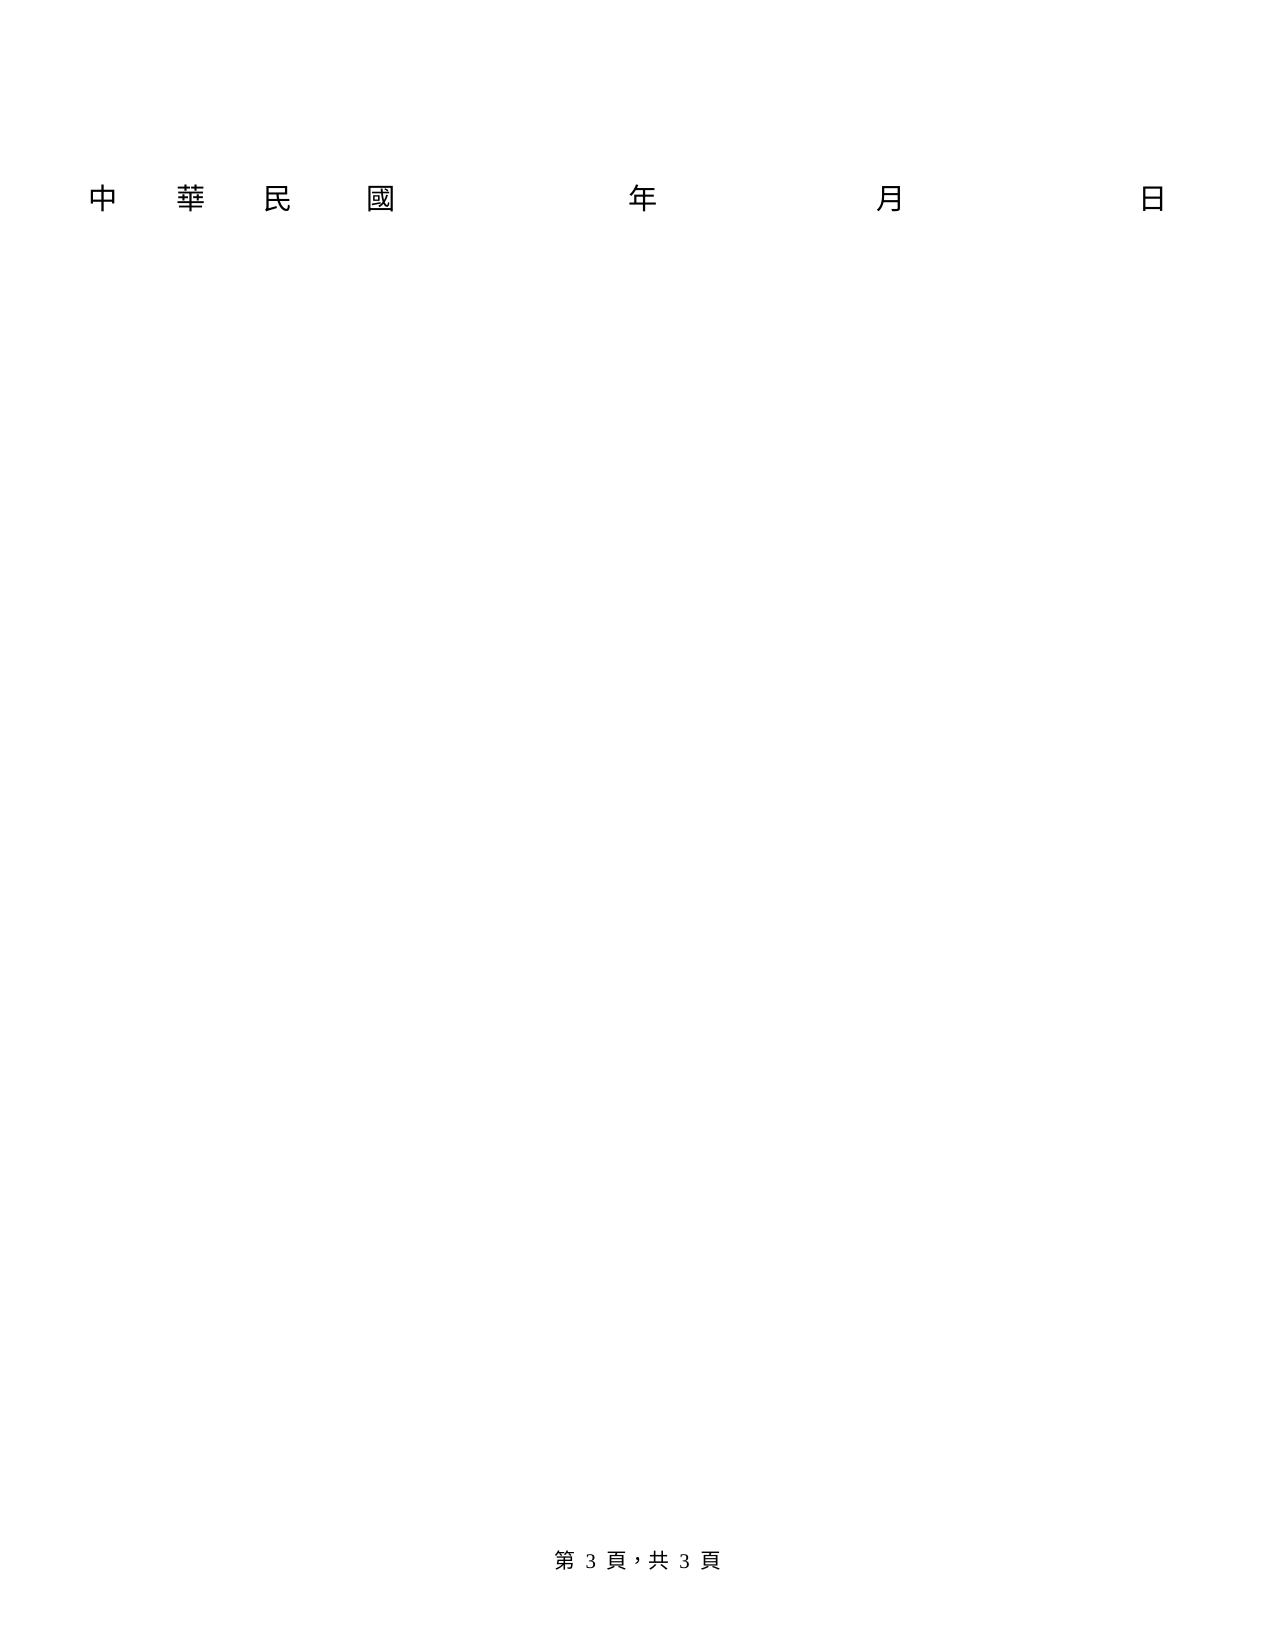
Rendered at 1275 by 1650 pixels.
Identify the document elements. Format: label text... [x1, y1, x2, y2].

text 中 華 民 國 年 月 日 [89, 181, 1186, 217]
